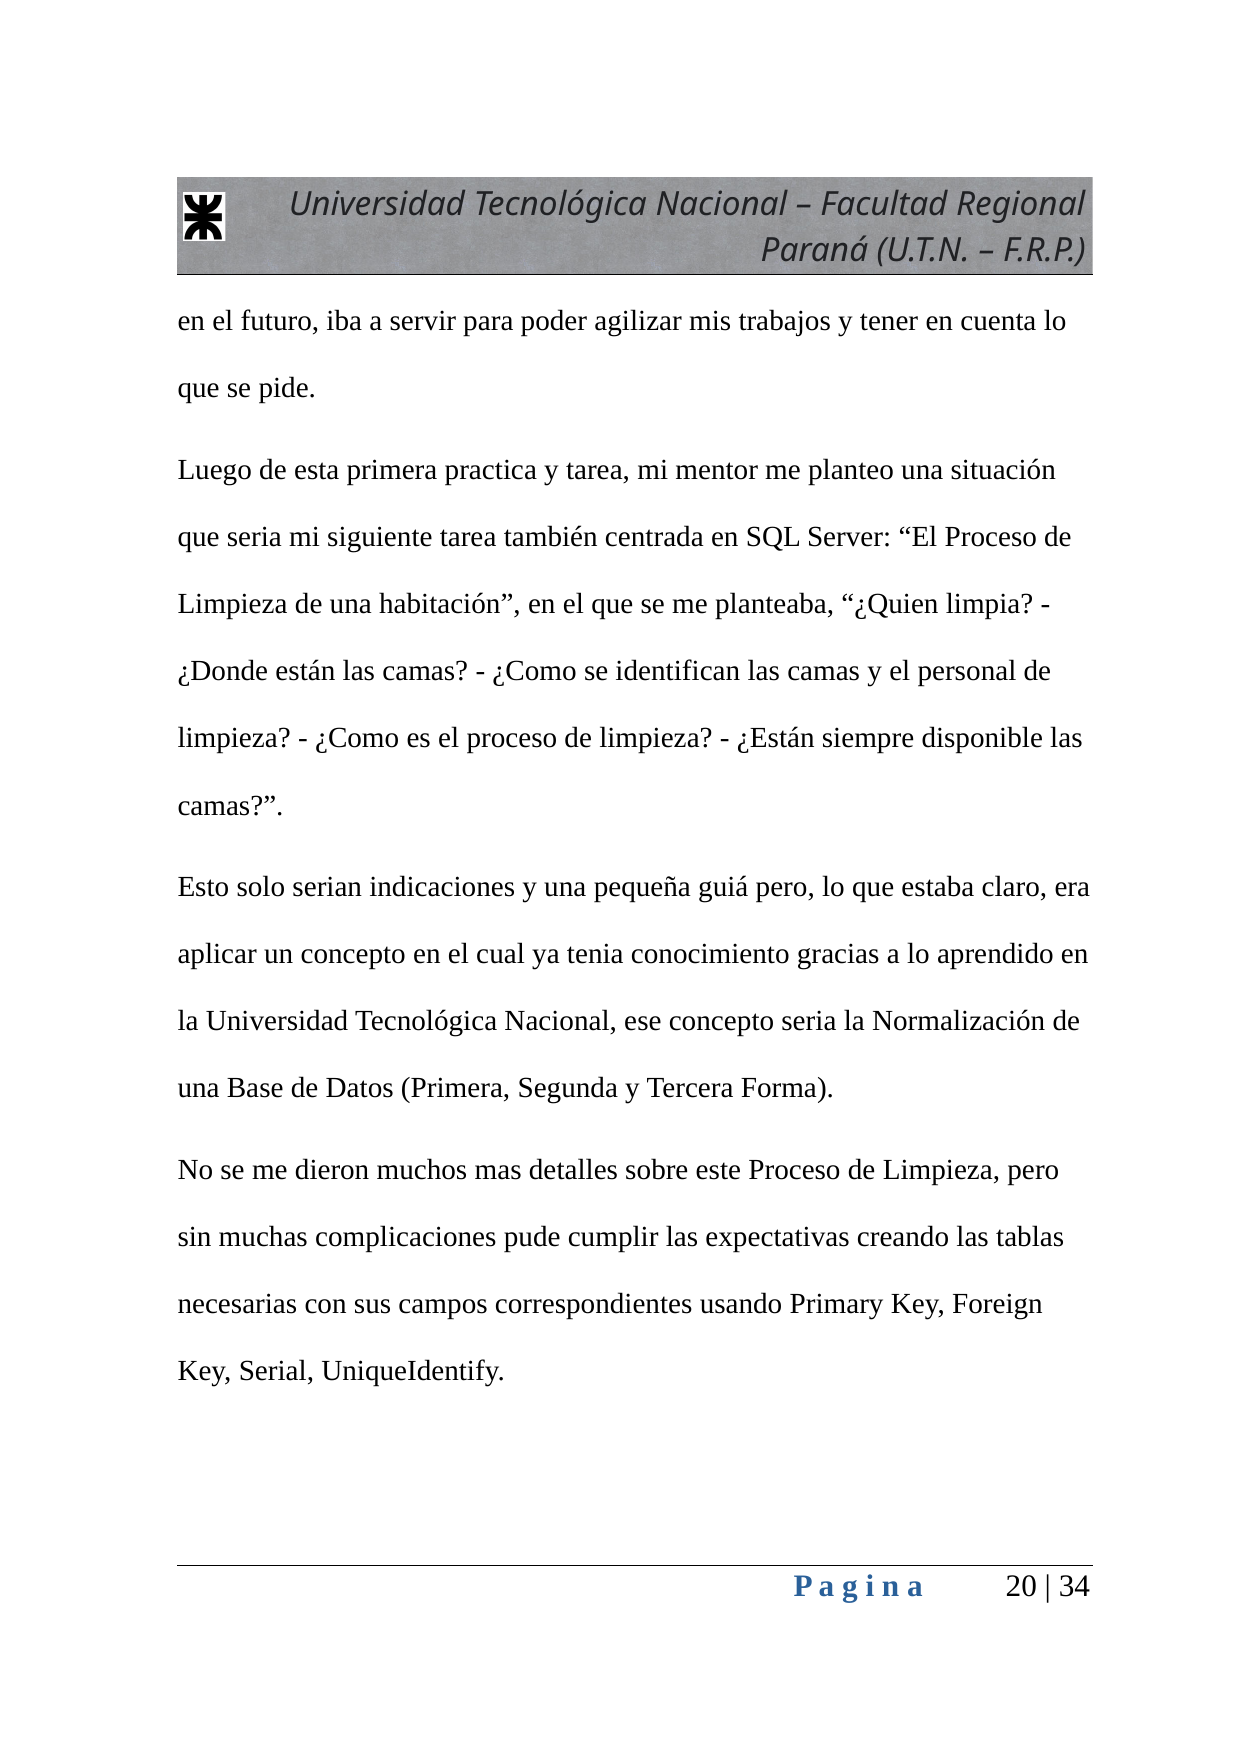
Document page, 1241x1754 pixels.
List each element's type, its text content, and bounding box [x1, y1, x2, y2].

text Esto solo serian indicaciones y una pequeña guiá pero, lo que estaba claro, era aplicar un concepto en el cual ya tenia conocimiento gracias a lo aprendido en la Universidad Tecnológica Nacional, ese concepto seria la Normalización de una Base de Datos (Primera, Segunda y Tercera Forma). [177, 869, 1093, 1104]
text Luego de esta primera practica y tarea, mi mentor me planteo una situación que seria mi siguiente tarea también centrada en SQL Server: “El Proceso de Limpieza de una habitación”, en el que se me planteaba, “¿Quien limpia? - ¿Donde están las camas? - ¿Como se identifican las camas y el personal de limpieza? - ¿Como es el proceso de limpieza? - ¿Están siempre disponible las camas?”. [177, 452, 1093, 821]
text No se me dieron muchos mas detalles sobre este Proceso de Limpieza, pero sin muchas complicaciones pude cumplir las expectativas creando las tablas necesarias con sus campos correspondientes usando Primary Key, Foreign Key, Serial, UniqueIdentify. [177, 1152, 1093, 1387]
picture [177, 177, 1093, 274]
text en el futuro, iba a servir para poder agilizar mis trabajos y tener en cuenta lo que se pide. [177, 303, 1093, 404]
